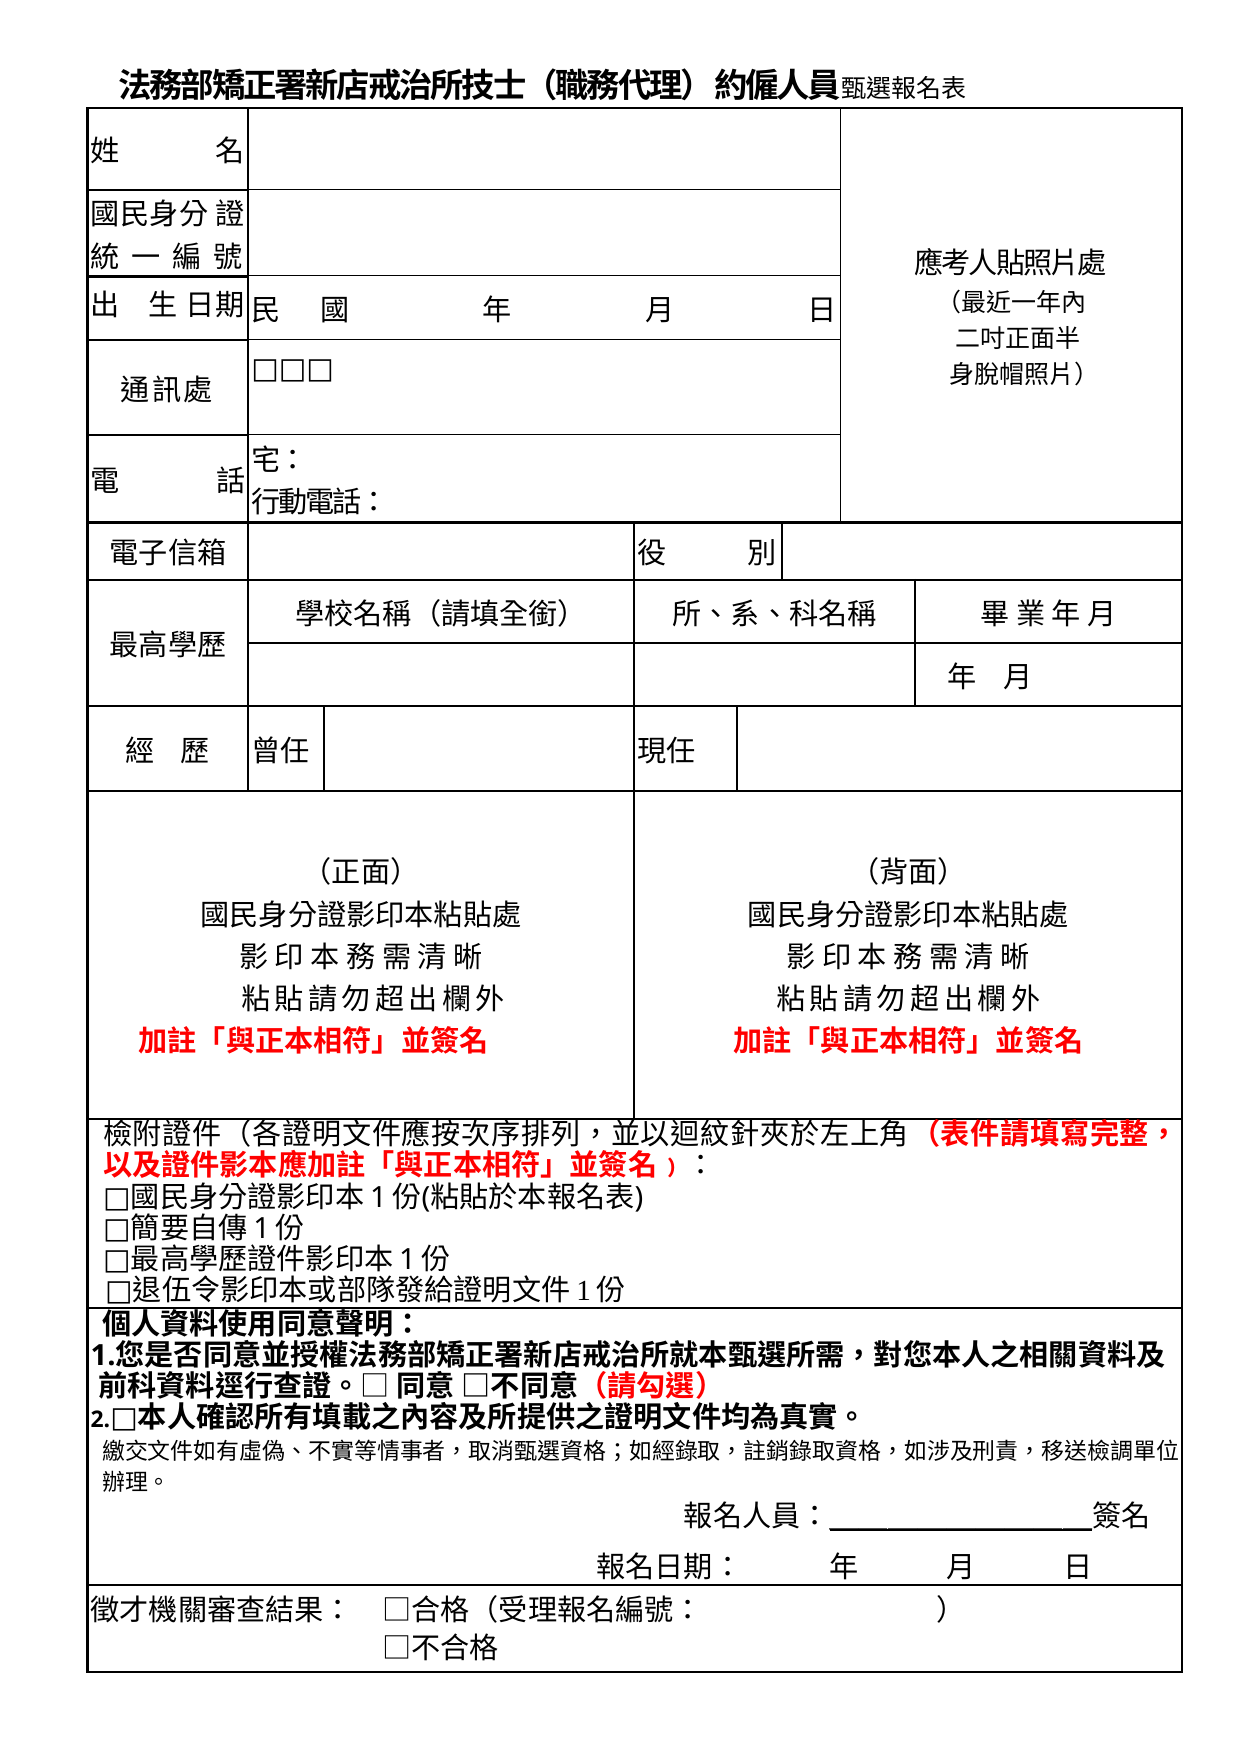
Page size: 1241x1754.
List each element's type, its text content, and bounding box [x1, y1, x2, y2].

table_cell [249, 524, 633, 579]
table_cell [249, 644, 633, 705]
table_cell （正面） 國民身分證影印本粘貼處 影 印 本 務 需 清 晰 粘貼請勿超出欄外 加註「與正本相符」並簽名 [89, 792, 633, 1117]
table_header [249, 109, 840, 189]
table_header 應考人貼照片處 （最近一年內 二吋正面半 身脫帽照片） [841, 109, 1181, 521]
table_cell 所、系、科名稱 [635, 581, 914, 642]
table_cell 宅： 行動電話： [249, 435, 840, 521]
table_cell 年 月 [916, 644, 1181, 705]
table_cell 曾任 [249, 707, 323, 790]
table_cell [738, 707, 1181, 790]
table_cell 經 歷 [89, 707, 247, 790]
table_cell 最高學歷 [89, 581, 247, 705]
table_cell 檢附證件（各證明文件應按次序排列，並以迴紋針夾於左上角（表件請填寫完整，以及證件影本應加註「與正本相符」並簽名﹚： □國民身分證影印本1份(粘貼於本報名表) □簡要自傳1份 □最高學歷證件影印本1份 □退伍令影印本或部隊發給證明文件1份 [89, 1120, 1181, 1307]
table_cell 個人資料使用同意聲明： 1.您是否同意並授權法務部矯正署新店戒治所就本甄選所需，對您本人之相關資料及 前科資料逕行查證。□ 同意 □不同意（請勾選） 2.□本人確認所有填載之內容及所提供之證明文件均為真實。 繳交文件如有虛偽、不實等情事者，取消甄選資格；如經錄取，註銷錄取資格，如涉及刑責，移送檢調單位 辦理。 報名人員：＿＿＿＿＿＿＿＿＿簽名 報名日期： 年 月 日 [89, 1309, 1181, 1583]
table_cell [325, 707, 633, 790]
table_cell 民國 年 月 日 [249, 276, 840, 338]
table_cell 學校名稱（請填全銜） [249, 581, 633, 642]
table_cell 役 別 [635, 524, 781, 579]
table_cell 電話 [89, 436, 247, 521]
table_cell 徵才機關審查結果： □合格（受理報名編號： ） □不合格 [89, 1586, 1181, 1671]
table_cell 現任 [635, 707, 736, 790]
table_cell [249, 190, 840, 275]
table_cell 國民身分 證統一編號 [89, 191, 247, 275]
table_header 姓 名 [89, 109, 247, 189]
table_cell 電子信箱 [89, 524, 247, 579]
table_cell [783, 524, 1181, 579]
table_cell 通 訊 處 [89, 341, 247, 434]
table_cell [635, 644, 914, 705]
table_cell 畢 業 年 月 [916, 581, 1181, 642]
text 法務部矯正署新店戒治所技士（職務代理）約僱人員甄選報名表 [118, 59, 1134, 107]
table_cell （背面） 國民身分證影印本粘貼處 影 印 本 務 需 清 晰 粘貼請勿超出欄外 加註「與正本相符」並簽名 [635, 792, 1181, 1117]
table_cell 出 生 日期 [89, 278, 247, 338]
table_cell □□□ [249, 340, 840, 434]
